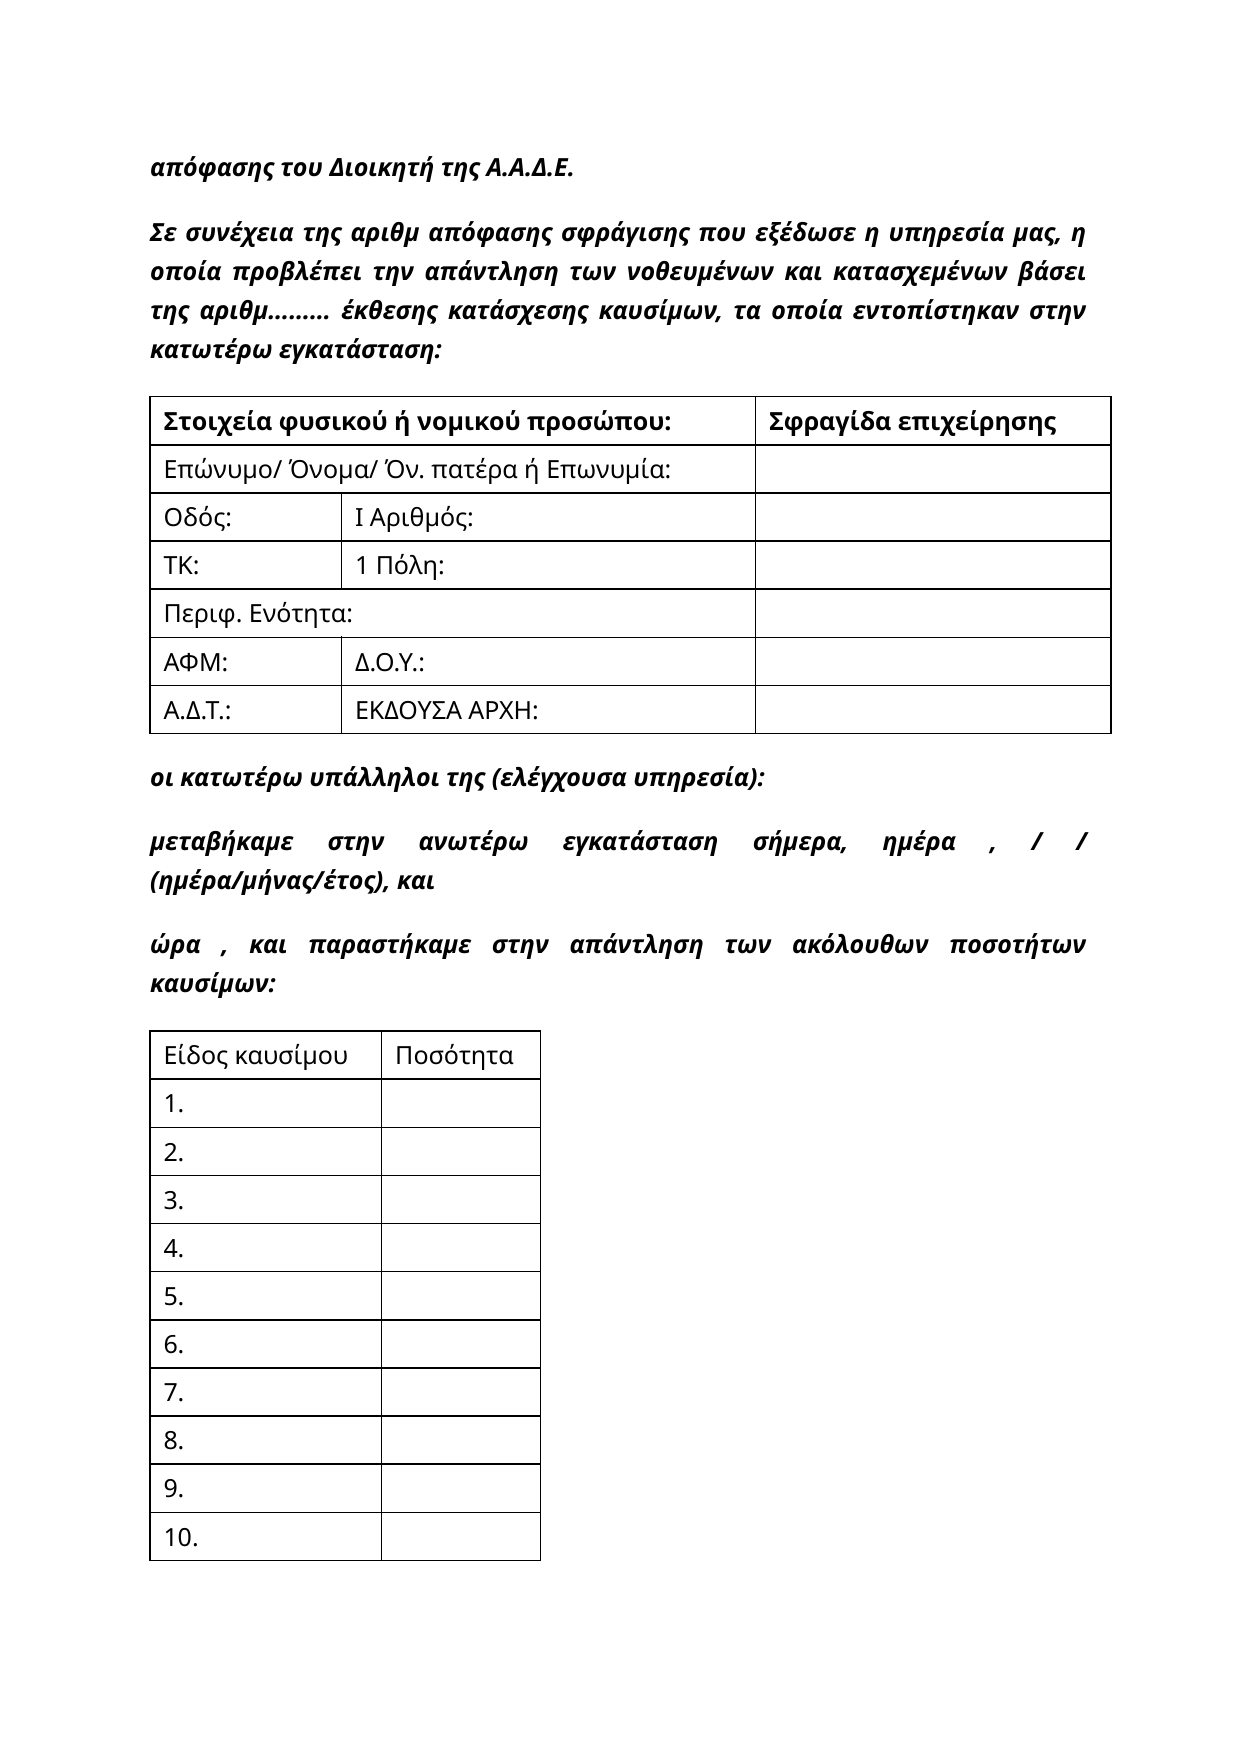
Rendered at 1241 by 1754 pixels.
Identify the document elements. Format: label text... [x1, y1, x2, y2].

text ώρα , και παραστήκαμε στην απάντληση των ακόλουθων ποσοτήτων καυσίμων: [150, 927, 1090, 1000]
table_header Ποσότητα [382, 1032, 540, 1078]
table_cell [382, 1224, 540, 1271]
table_cell 1. [151, 1080, 381, 1126]
table_cell [382, 1176, 540, 1223]
table_cell [382, 1465, 540, 1511]
table_cell 6. [151, 1321, 381, 1367]
table_cell Οδός: [151, 494, 341, 540]
table_cell ΤΚ: [151, 542, 341, 588]
table_cell 5. [151, 1272, 381, 1319]
table_cell ΑΦΜ: [151, 638, 341, 684]
table_cell Επώνυμο/ Όνομα/ Όν. πατέρα ή Επωνυμία: [151, 446, 755, 492]
table_cell [382, 1321, 540, 1367]
table_cell 1 Πόλη: [342, 542, 755, 588]
table_cell [382, 1128, 540, 1174]
table_cell [382, 1369, 540, 1415]
table_cell Α.Δ.Τ.: [151, 686, 341, 733]
table_cell [756, 494, 1110, 540]
table_cell 9. [151, 1465, 381, 1511]
table_cell [756, 638, 1110, 684]
table_cell [382, 1513, 540, 1559]
table_cell 8. [151, 1417, 381, 1463]
text απόφασης του Διοικητή της Α.Α.Δ.Ε. [150, 150, 1090, 184]
table_cell 10. [151, 1513, 381, 1559]
table_cell [756, 446, 1110, 492]
text οι κατωτέρω υπάλληλοι της (ελέγχουσα υπηρεσία): [150, 759, 1090, 793]
table_header Σφραγίδα επιχείρησης [756, 397, 1110, 444]
table_cell Περιφ. Ενότητα: [151, 590, 755, 636]
table_cell 7. [151, 1369, 381, 1415]
table_cell 2. [151, 1128, 381, 1174]
table_header Είδος καυσίμου [151, 1032, 381, 1078]
table_cell [382, 1417, 540, 1463]
table_cell [382, 1272, 540, 1319]
text μεταβήκαμε στην ανωτέρω εγκατάσταση σήμερα, ημέρα , / / (ημέρα/μήνας/έτος), και [150, 823, 1090, 897]
table_cell [756, 686, 1110, 733]
table_cell Δ.Ο.Υ.: [342, 638, 755, 684]
table_cell 4. [151, 1224, 381, 1271]
table_cell I Αριθμός: [342, 494, 755, 540]
table_cell [756, 590, 1110, 636]
table_header Στοιχεία φυσικού ή νομικού προσώπου: [151, 397, 755, 444]
table_cell [382, 1080, 540, 1126]
table_cell [756, 542, 1110, 588]
table_cell ΕΚΔΟΥΣΑ ΑΡΧΗ: [342, 686, 755, 733]
table_cell 3. [151, 1176, 381, 1223]
text Σε συνέχεια της αριθμ απόφασης σφράγισης που εξέδωσε η υπηρεσία μας, η οποία προβλέπει την απάντληση των νοθευμένων και κατασχεμένων βάσει της αριθμ……… έκθεσης κατάσχεσης καυσίμων, τα οποία εντοπίστηκαν στην κατωτέρω εγκατάσταση: [150, 214, 1090, 366]
